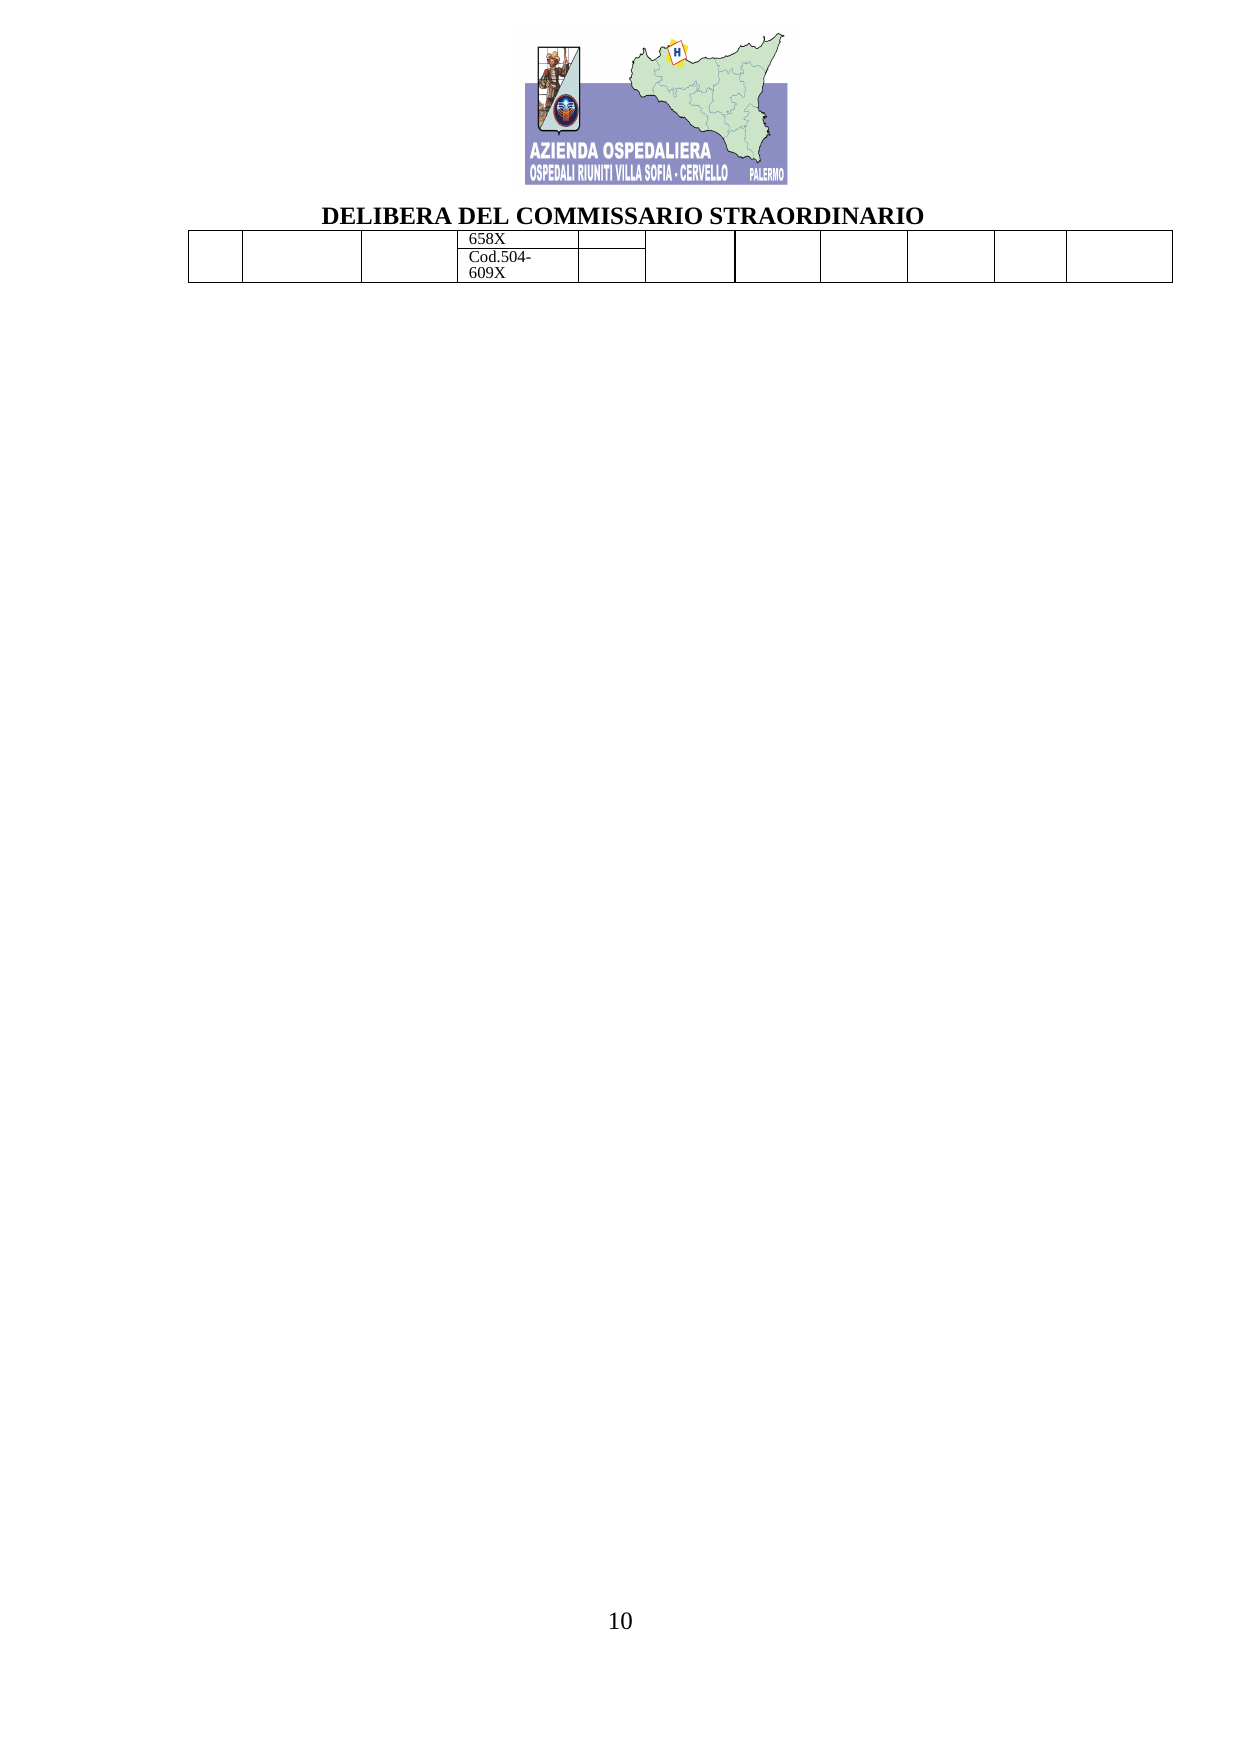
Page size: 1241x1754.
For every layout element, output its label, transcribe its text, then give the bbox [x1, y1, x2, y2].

table_cell [243, 231, 361, 282]
table_cell [362, 231, 457, 282]
table_cell [189, 231, 242, 282]
table_cell Cod.504-609X [458, 249, 578, 282]
table_cell 658X [458, 231, 578, 248]
table_cell [736, 231, 820, 282]
table_cell [908, 231, 994, 282]
table_cell [821, 231, 907, 282]
table_cell [646, 231, 734, 282]
table_cell [579, 249, 645, 282]
table_cell [1067, 231, 1172, 282]
table_cell [579, 231, 645, 248]
table_cell [995, 231, 1066, 282]
